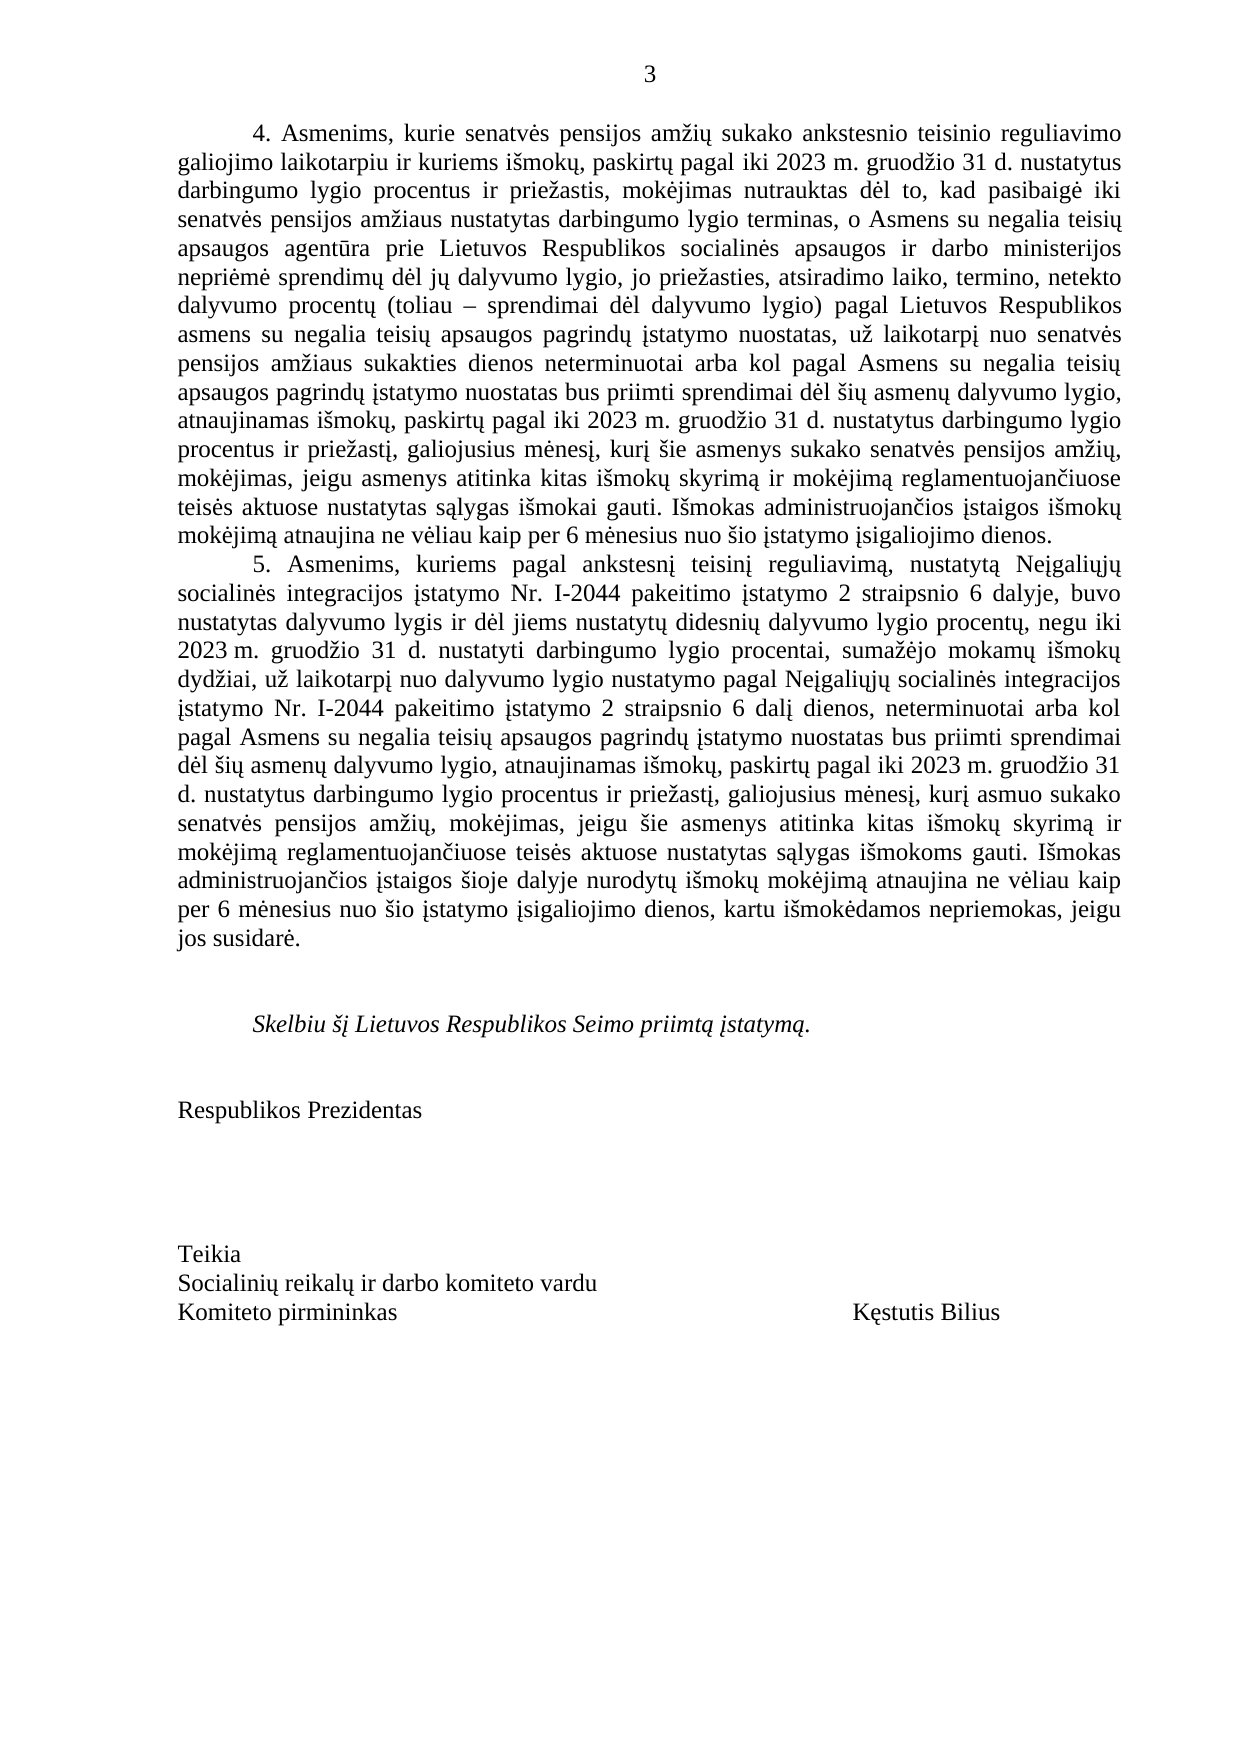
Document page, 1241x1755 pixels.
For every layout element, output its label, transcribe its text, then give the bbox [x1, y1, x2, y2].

text Respublikos Prezidentas [177, 1096, 1122, 1124]
text Komiteto pirmininkas Kęstutis Bilius [177, 1297, 1122, 1326]
text Socialinių reikalų ir darbo komiteto vardu [177, 1268, 1122, 1297]
text Teikia [177, 1239, 1122, 1268]
text 4. Asmenims, kurie senatvės pensijos amžių sukako ankstesnio teisinio reguliavimo galiojimo laikotarpiu ir kuriems išmokų, paskirtų pagal iki 2023 m. gruodžio 31 d. nustatytus darbingumo lygio procentus ir priežastis, mokėjimas nutrauktas dėl to, kad pasibaigė iki senatvės pensijos amžiaus nustatytas darbingumo lygio terminas, o Asmens su negalia teisių apsaugos agentūra prie Lietuvos Respublikos socialinės apsaugos ir darbo ministerijos nepriėmė sprendimų dėl jų dalyvumo lygio, jo priežasties, atsiradimo laiko, termino, netekto dalyvumo procentų (toliau – sprendimai dėl dalyvumo lygio) pagal Lietuvos Respublikos asmens su negalia teisių apsaugos pagrindų įstatymo nuostatas, už laikotarpį nuo senatvės pensijos amžiaus sukakties dienos neterminuotai arba kol pagal Asmens su negalia teisių apsaugos pagrindų įstatymo nuostatas bus priimti sprendimai dėl šių asmenų dalyvumo lygio, atnaujinamas išmokų, paskirtų pagal iki 2023 m. gruodžio 31 d. nustatytus darbingumo lygio procentus ir priežastį, galiojusius mėnesį, kurį šie asmenys sukako senatvės pensijos amžių, mokėjimas, jeigu asmenys atitinka kitas išmokų skyrimą ir mokėjimą reglamentuojančiuose teisės aktuose nustatytas sąlygas išmokai gauti. Išmokas administruojančios įstaigos išmokų mokėjimą atnaujina ne vėliau kaip per 6 mėnesius nuo šio įstatymo įsigaliojimo dienos. [177, 118, 1122, 549]
text 5. Asmenims, kuriems pagal ankstesnį teisinį reguliavimą, nustatytą Neįgaliųjų socialinės integracijos įstatymo Nr. I-2044 pakeitimo įstatymo 2 straipsnio 6 dalyje, buvo nustatytas dalyvumo lygis ir dėl jiems nustatytų didesnių dalyvumo lygio procentų, negu iki 2023 m. gruodžio 31 d. nustatyti darbingumo lygio procentai, sumažėjo mokamų išmokų dydžiai, už laikotarpį nuo dalyvumo lygio nustatymo pagal Neįgaliųjų socialinės integracijos įstatymo Nr. I-2044 pakeitimo įstatymo 2 straipsnio 6 dalį dienos, neterminuotai arba kol pagal Asmens su negalia teisių apsaugos pagrindų įstatymo nuostatas bus priimti sprendimai dėl šių asmenų dalyvumo lygio, atnaujinamas išmokų, paskirtų pagal iki 2023 m. gruodžio 31 d. nustatytus darbingumo lygio procentus ir priežastį, galiojusius mėnesį, kurį asmuo sukako senatvės pensijos amžių, mokėjimas, jeigu šie asmenys atitinka kitas išmokų skyrimą ir mokėjimą reglamentuojančiuose teisės aktuose nustatytas sąlygas išmokoms gauti. Išmokas administruojančios įstaigos šioje dalyje nurodytų išmokų mokėjimą atnaujina ne vėliau kaip per 6 mėnesius nuo šio įstatymo įsigaliojimo dienos, kartu išmokėdamos nepriemokas, jeigu jos susidarė. [177, 549, 1122, 952]
text Skelbiu šį Lietuvos Respublikos Seimo priimtą įstatymą. [177, 1009, 1122, 1038]
